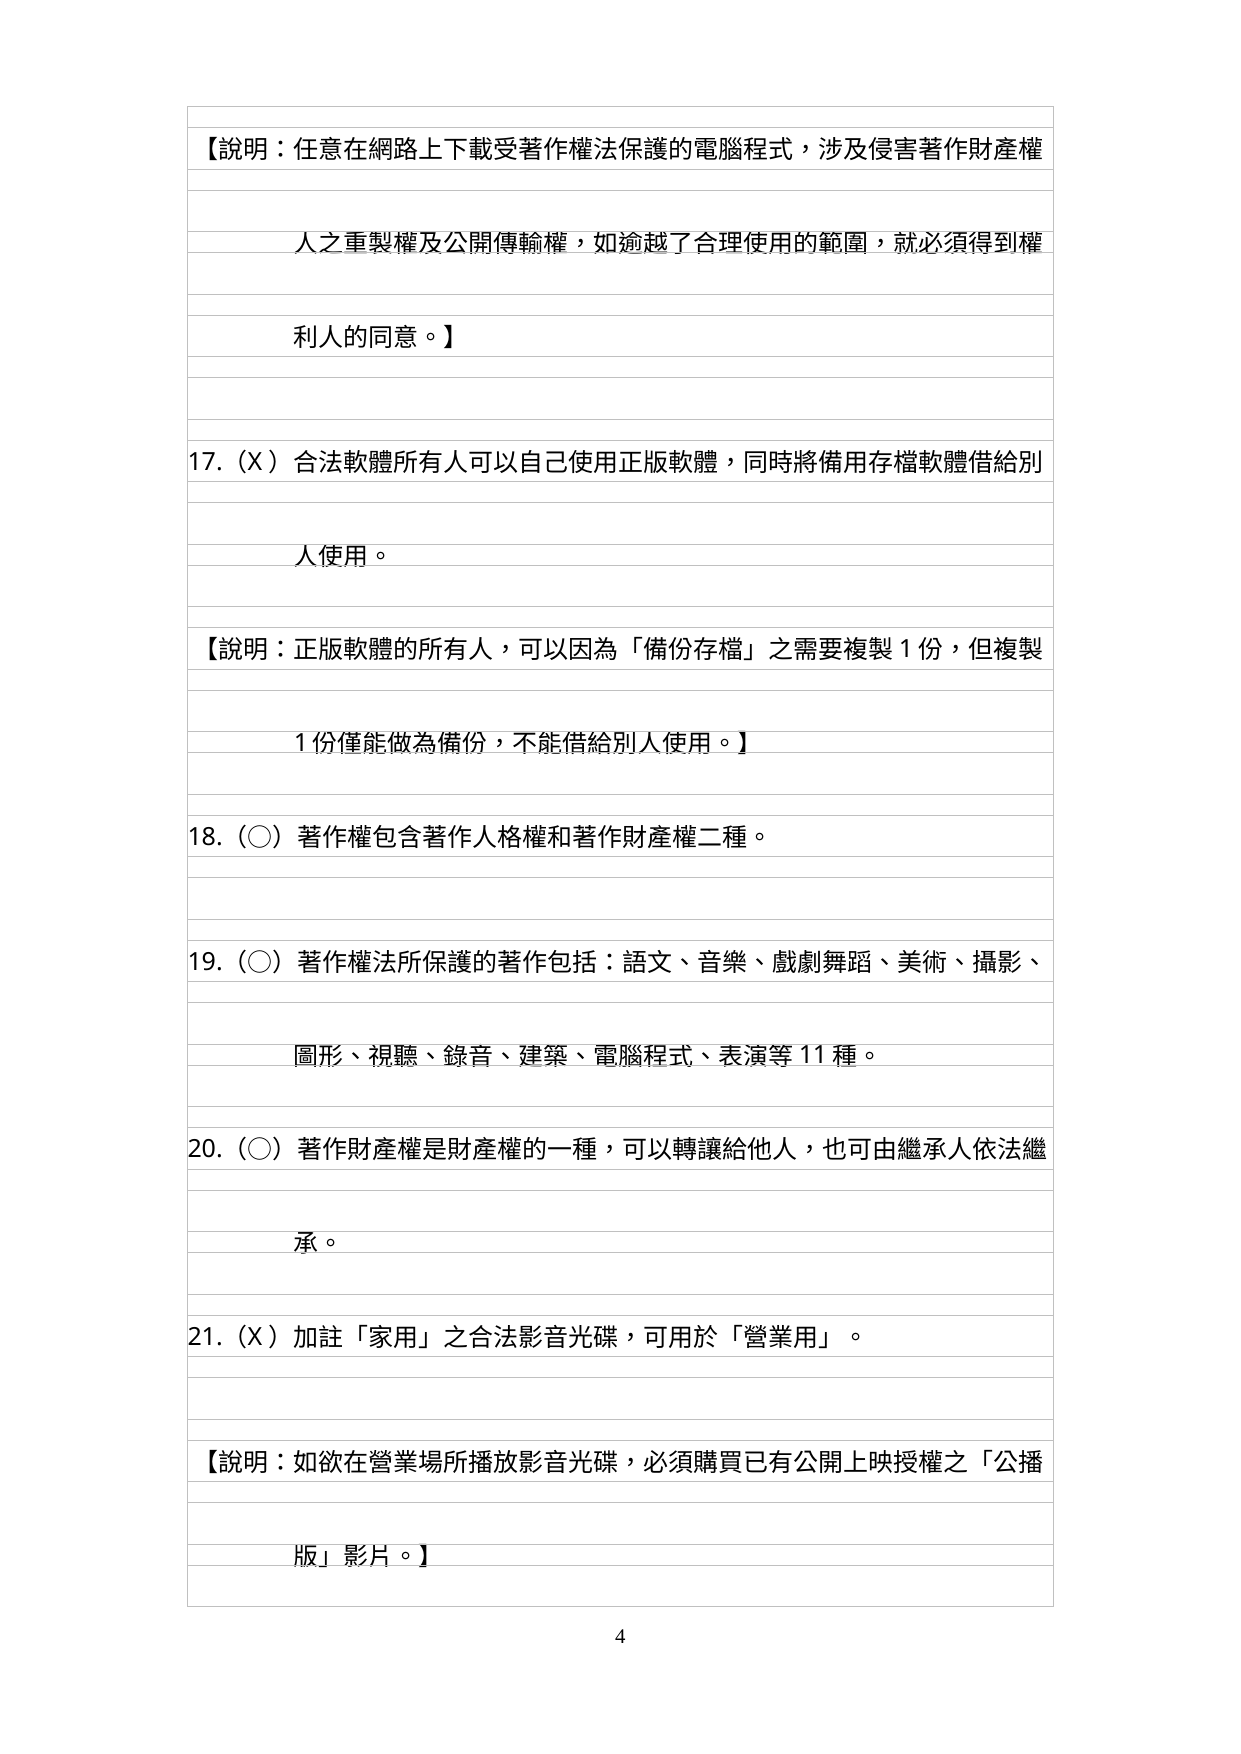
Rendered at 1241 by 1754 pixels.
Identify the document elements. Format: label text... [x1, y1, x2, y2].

text 17.（X ）合法軟體所有人可以自己使用正版軟體，同時將備用存檔軟體借給別人使用。 [333, 545, 1053, 565]
text 19.（○）著作權法所保護的著作包括：語文、音樂、戲劇舞蹈、美術、攝影、圖形、視聽、錄音、建築、電腦程式、表演等11種。 [458, 1045, 525, 1065]
text 【說明：正版軟體的所有人，可以因為「備份存檔」之需要複製1份，但複製1份僅能做為備份，不能借給別人使用。】 [188, 670, 1053, 690]
text 19.（○）著作權法所保護的著作包括：語文、音樂、戲劇舞蹈、美術、攝影、圖形、視聽、錄音、建築、電腦程式、表演等11種。 [188, 1066, 1053, 1075]
text 17.（X ）合法軟體所有人可以自己使用正版軟體，同時將備用存檔軟體借給別人使用。 [188, 503, 1053, 544]
text 【說明：任意在網路上下載受著作權法保護的電腦程式，涉及侵害著作財產權人之重製權及公開傳輸權，如逾越了合理使用的範圍，就必須得到權利人的同意。】 [188, 107, 1053, 127]
text 【說明：任意在網路上下載受著作權法保護的電腦程式，涉及侵害著作財產權人之重製權及公開傳輸權，如逾越了合理使用的範圍，就必須得到權利人的同意。】 [651, 232, 734, 252]
text 19.（○）著作權法所保護的著作包括：語文、音樂、戲劇舞蹈、美術、攝影、圖形、視聽、錄音、建築、電腦程式、表演等11種。 [188, 1003, 1053, 1044]
text 【說明：如欲在營業場所播放影音光碟，必須購買已有公開上映授權之「公播版」影片。】 [188, 1441, 1053, 1481]
text 【說明：任意在網路上下載受著作權法保護的電腦程式，涉及侵害著作財產權人之重製權及公開傳輸權，如逾越了合理使用的範圍，就必須得到權利人的同意。】 [188, 232, 304, 252]
text 【說明：如欲在營業場所播放影音光碟，必須購買已有公開上映授權之「公播版」影片。】 [307, 1545, 373, 1565]
text 19.（○）著作權法所保護的著作包括：語文、音樂、戲劇舞蹈、美術、攝影、圖形、視聽、錄音、建築、電腦程式、表演等11種。 [188, 941, 1053, 981]
text 【說明：正版軟體的所有人，可以因為「備份存檔」之需要複製1份，但複製1份僅能做為備份，不能借給別人使用。】 [745, 732, 1053, 752]
text 19.（○）著作權法所保護的著作包括：語文、音樂、戲劇舞蹈、美術、攝影、圖形、視聽、錄音、建築、電腦程式、表演等11種。 [188, 920, 1053, 940]
text 17.（X ）合法軟體所有人可以自己使用正版軟體，同時將備用存檔軟體借給別人使用。 [188, 441, 1053, 481]
text 20.（○）著作財產權是財產權的一種，可以轉讓給他人，也可由繼承人依法繼承。 [307, 1232, 1053, 1252]
text 【說明：如欲在營業場所播放影音光碟，必須購買已有公開上映授權之「公播版」影片。】 [188, 1482, 1053, 1502]
text 18.（○）著作權包含著作人格權和著作財產權二種。 [188, 816, 1053, 856]
text 【說明：正版軟體的所有人，可以因為「備份存檔」之需要複製1份，但複製1份僅能做為備份，不能借給別人使用。】 [468, 732, 568, 752]
text 17.（X ）合法軟體所有人可以自己使用正版軟體，同時將備用存檔軟體借給別人使用。 [188, 482, 1053, 502]
text 【說明：正版軟體的所有人，可以因為「備份存檔」之需要複製1份，但複製1份僅能做為備份，不能借給別人使用。】 [677, 732, 743, 752]
text 20.（○）著作財產權是財產權的一種，可以轉讓給他人，也可由繼承人依法繼承。 [188, 1107, 1053, 1127]
text 【說明：如欲在營業場所播放影音光碟，必須購買已有公開上映授權之「公播版」影片。】 [188, 1566, 1053, 1575]
text 17.（X ）合法軟體所有人可以自己使用正版軟體，同時將備用存檔軟體借給別人使用。 [188, 566, 1053, 575]
text 【說明：任意在網路上下載受著作權法保護的電腦程式，涉及侵害著作財產權人之重製權及公開傳輸權，如逾越了合理使用的範圍，就必須得到權利人的同意。】 [911, 232, 1014, 252]
text 20.（○）著作財產權是財產權的一種，可以轉讓給他人，也可由繼承人依法繼承。 [188, 1191, 1053, 1231]
text 20.（○）著作財產權是財產權的一種，可以轉讓給他人，也可由繼承人依法繼承。 [188, 1170, 1053, 1190]
text 【說明：如欲在營業場所播放影音光碟，必須購買已有公開上映授權之「公播版」影片。】 [426, 1545, 1053, 1565]
text 17.（X ）合法軟體所有人可以自己使用正版軟體，同時將備用存檔軟體借給別人使用。 [188, 420, 1053, 440]
text 19.（○）著作權法所保護的著作包括：語文、音樂、戲劇舞蹈、美術、攝影、圖形、視聽、錄音、建築、電腦程式、表演等11種。 [556, 1045, 620, 1065]
text 21.（X ）加註「家用」之合法影音光碟，可用於「營業用」。 [188, 1316, 1053, 1356]
text [188, 1295, 1053, 1315]
text 17.（X ）合法軟體所有人可以自己使用正版軟體，同時將備用存檔軟體借給別人使用。 [188, 545, 304, 565]
text 【說明：正版軟體的所有人，可以因為「備份存檔」之需要複製1份，但複製1份僅能做為備份，不能借給別人使用。】 [188, 607, 1053, 627]
text 19.（○）著作權法所保護的著作包括：語文、音樂、戲劇舞蹈、美術、攝影、圖形、視聽、錄音、建築、電腦程式、表演等11種。 [188, 1045, 295, 1065]
text 【說明：如欲在營業場所播放影音光碟，必須購買已有公開上映授權之「公播版」影片。】 [188, 1503, 1053, 1544]
text 【說明：如欲在營業場所播放影音光碟，必須購買已有公開上映授權之「公播版」影片。】 [188, 1545, 296, 1565]
text 19.（○）著作權法所保護的著作包括：語文、音樂、戲劇舞蹈、美術、攝影、圖形、視聽、錄音、建築、電腦程式、表演等11種。 [316, 1045, 376, 1065]
text 【說明：任意在網路上下載受著作權法保護的電腦程式，涉及侵害著作財產權人之重製權及公開傳輸權，如逾越了合理使用的範圍，就必須得到權利人的同意。】 [188, 128, 1053, 169]
text 【說明：任意在網路上下載受著作權法保護的電腦程式，涉及侵害著作財產權人之重製權及公開傳輸權，如逾越了合理使用的範圍，就必須得到權利人的同意。】 [188, 191, 1053, 231]
text 【說明：任意在網路上下載受著作權法保護的電腦程式，涉及侵害著作財產權人之重製權及公開傳輸權，如逾越了合理使用的範圍，就必須得到權利人的同意。】 [188, 253, 1053, 294]
text 【說明：正版軟體的所有人，可以因為「備份存檔」之需要複製1份，但複製1份僅能做為備份，不能借給別人使用。】 [188, 628, 1053, 669]
text 【說明：任意在網路上下載受著作權法保護的電腦程式，涉及侵害著作財產權人之重製權及公開傳輸權，如逾越了合理使用的範圍，就必須得到權利人的同意。】 [188, 170, 1053, 190]
text 【說明：正版軟體的所有人，可以因為「備份存檔」之需要複製1份，但複製1份僅能做為備份，不能借給別人使用。】 [188, 732, 318, 752]
text 【說明：如欲在營業場所播放影音光碟，必須購買已有公開上映授權之「公播版」影片。】 [188, 1420, 1053, 1440]
text 【說明：正版軟體的所有人，可以因為「備份存檔」之需要複製1份，但複製1份僅能做為備份，不能借給別人使用。】 [188, 691, 1053, 731]
text 【說明：任意在網路上下載受著作權法保護的電腦程式，涉及侵害著作財產權人之重製權及公開傳輸權，如逾越了合理使用的範圍，就必須得到權利人的同意。】 [188, 295, 1053, 315]
text 20.（○）著作財產權是財產權的一種，可以轉讓給他人，也可由繼承人依法繼承。 [188, 1253, 1053, 1263]
text 20.（○）著作財產權是財產權的一種，可以轉讓給他人，也可由繼承人依法繼承。 [188, 1128, 1053, 1169]
text 20.（○）著作財產權是財產權的一種，可以轉讓給他人，也可由繼承人依法繼承。 [188, 1232, 309, 1252]
text [188, 795, 1053, 815]
text 19.（○）著作權法所保護的著作包括：語文、音樂、戲劇舞蹈、美術、攝影、圖形、視聽、錄音、建築、電腦程式、表演等11種。 [850, 1045, 1053, 1065]
text 【說明：正版軟體的所有人，可以因為「備份存檔」之需要複製1份，但複製1份僅能做為備份，不能借給別人使用。】 [188, 753, 1053, 763]
text 19.（○）著作權法所保護的著作包括：語文、音樂、戲劇舞蹈、美術、攝影、圖形、視聽、錄音、建築、電腦程式、表演等11種。 [188, 982, 1053, 1002]
text 【說明：任意在網路上下載受著作權法保護的電腦程式，涉及侵害著作財產權人之重製權及公開傳輸權，如逾越了合理使用的範圍，就必須得到權利人的同意。】 [188, 316, 1053, 356]
text 【說明：如欲在營業場所播放影音光碟，必須購買已有公開上映授權之「公播版」影片。】 [375, 1545, 424, 1565]
